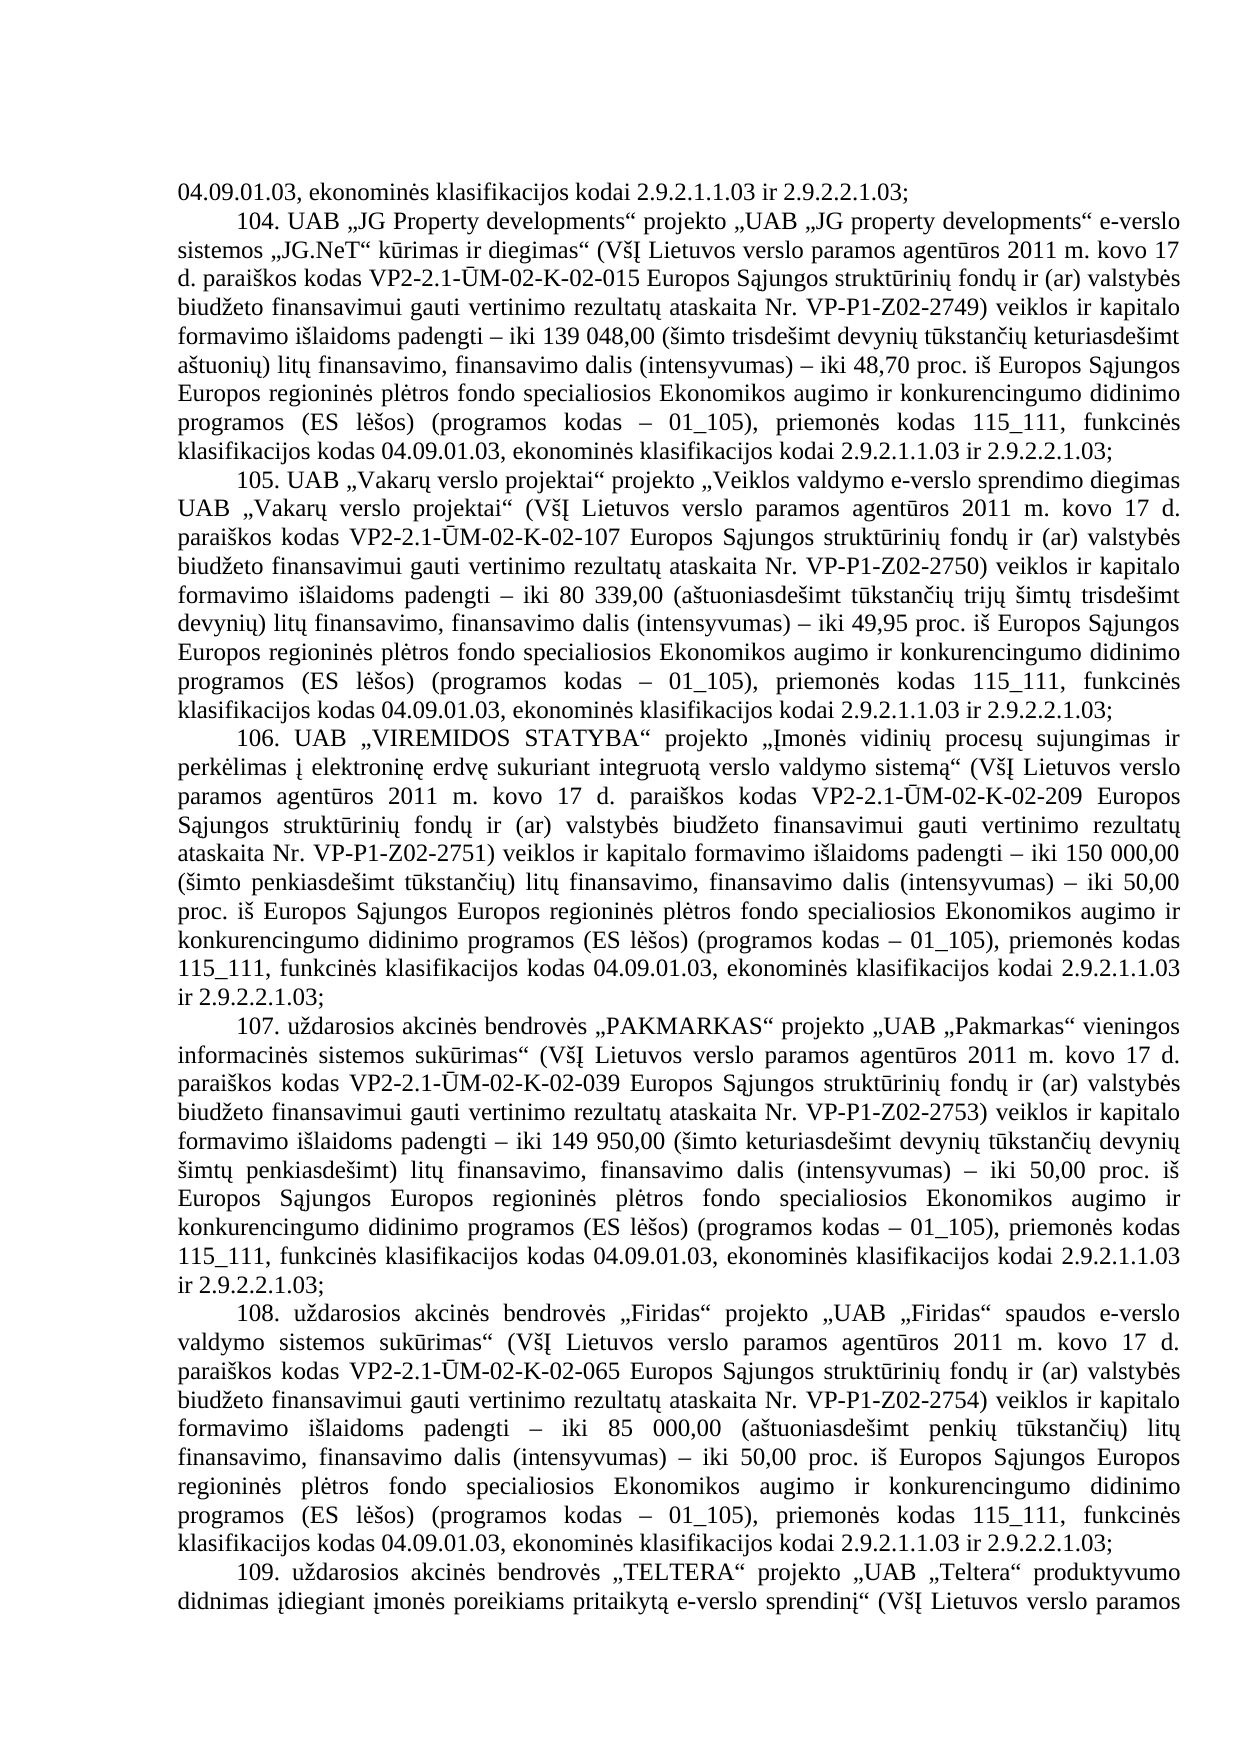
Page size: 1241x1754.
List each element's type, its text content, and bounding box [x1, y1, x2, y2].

text 109. uždarosios akcinės bendrovės „TELTERA“ projekto „UAB „Teltera“ produktyvumo didnimas įdiegiant įmonės poreikiams pritaikytą e-verslo sprendinį“ (VšĮ Lietuvos verslo paramos [177, 1557, 1181, 1615]
text 105. UAB „Vakarų verslo projektai“ projekto „Veiklos valdymo e-verslo sprendimo diegimas UAB „Vakarų verslo projektai“ (VšĮ Lietuvos verslo paramos agentūros 2011 m. kovo 17 d. paraiškos kodas VP2-2.1-ŪM-02-K-02-107 Europos Sąjungos struktūrinių fondų ir (ar) valstybės biudžeto finansavimui gauti vertinimo rezultatų ataskaita Nr. VP-P1-Z02-2750) veiklos ir kapitalo formavimo išlaidoms padengti – iki 80 339,00 (aštuoniasdešimt tūkstančių trijų šimtų trisdešimt devynių) litų finansavimo, finansavimo dalis (intensyvumas) – iki 49,95 proc. iš Europos Sąjungos Europos regioninės plėtros fondo specialiosios Ekonomikos augimo ir konkurencingumo didinimo programos (ES lėšos) (programos kodas – 01_105), priemonės kodas 115_111, funkcinės klasifikacijos kodas 04.09.01.03, ekonominės klasifikacijos kodai 2.9.2.1.1.03 ir 2.9.2.2.1.03; [177, 465, 1181, 723]
text 104. UAB „JG Property developments“ projekto „UAB „JG property developments“ e-verslo sistemos „JG.NeT“ kūrimas ir diegimas“ (VšĮ Lietuvos verslo paramos agentūros 2011 m. kovo 17 d. paraiškos kodas VP2-2.1-ŪM-02-K-02-015 Europos Sąjungos struktūrinių fondų ir (ar) valstybės biudžeto finansavimui gauti vertinimo rezultatų ataskaita Nr. VP-P1-Z02-2749) veiklos ir kapitalo formavimo išlaidoms padengti – iki 139 048,00 (šimto trisdešimt devynių tūkstančių keturiasdešimt aštuonių) litų finansavimo, finansavimo dalis (intensyvumas) – iki 48,70 proc. iš Europos Sąjungos Europos regioninės plėtros fondo specialiosios Ekonomikos augimo ir konkurencingumo didinimo programos (ES lėšos) (programos kodas – 01_105), priemonės kodas 115_111, funkcinės klasifikacijos kodas 04.09.01.03, ekonominės klasifikacijos kodai 2.9.2.1.1.03 ir 2.9.2.2.1.03; [177, 206, 1181, 465]
text 108. uždarosios akcinės bendrovės „Firidas“ projekto „UAB „Firidas“ spaudos e-verslo valdymo sistemos sukūrimas“ (VšĮ Lietuvos verslo paramos agentūros 2011 m. kovo 17 d. paraiškos kodas VP2-2.1-ŪM-02-K-02-065 Europos Sąjungos struktūrinių fondų ir (ar) valstybės biudžeto finansavimui gauti vertinimo rezultatų ataskaita Nr. VP-P1-Z02-2754) veiklos ir kapitalo formavimo išlaidoms padengti – iki 85 000,00 (aštuoniasdešimt penkių tūkstančių) litų finansavimo, finansavimo dalis (intensyvumas) – iki 50,00 proc. iš Europos Sąjungos Europos regioninės plėtros fondo specialiosios Ekonomikos augimo ir konkurencingumo didinimo programos (ES lėšos) (programos kodas – 01_105), priemonės kodas 115_111, funkcinės klasifikacijos kodas 04.09.01.03, ekonominės klasifikacijos kodai 2.9.2.1.1.03 ir 2.9.2.2.1.03; [177, 1298, 1181, 1557]
text 106. UAB „VIREMIDOS STATYBA“ projekto „Įmonės vidinių procesų sujungimas ir perkėlimas į elektroninę erdvę sukuriant integruotą verslo valdymo sistemą“ (VšĮ Lietuvos verslo paramos agentūros 2011 m. kovo 17 d. paraiškos kodas VP2-2.1-ŪM-02-K-02-209 Europos Sąjungos struktūrinių fondų ir (ar) valstybės biudžeto finansavimui gauti vertinimo rezultatų ataskaita Nr. VP-P1-Z02-2751) veiklos ir kapitalo formavimo išlaidoms padengti – iki 150 000,00 (šimto penkiasdešimt tūkstančių) litų finansavimo, finansavimo dalis (intensyvumas) – iki 50,00 proc. iš Europos Sąjungos Europos regioninės plėtros fondo specialiosios Ekonomikos augimo ir konkurencingumo didinimo programos (ES lėšos) (programos kodas – 01_105), priemonės kodas 115_111, funkcinės klasifikacijos kodas 04.09.01.03, ekonominės klasifikacijos kodai 2.9.2.1.1.03 ir 2.9.2.2.1.03; [177, 723, 1181, 1011]
text 04.09.01.03, ekonominės klasifikacijos kodai 2.9.2.1.1.03 ir 2.9.2.2.1.03; [177, 177, 1181, 206]
text 107. uždarosios akcinės bendrovės „PAKMARKAS“ projekto „UAB „Pakmarkas“ vieningos informacinės sistemos sukūrimas“ (VšĮ Lietuvos verslo paramos agentūros 2011 m. kovo 17 d. paraiškos kodas VP2-2.1-ŪM-02-K-02-039 Europos Sąjungos struktūrinių fondų ir (ar) valstybės biudžeto finansavimui gauti vertinimo rezultatų ataskaita Nr. VP-P1-Z02-2753) veiklos ir kapitalo formavimo išlaidoms padengti – iki 149 950,00 (šimto keturiasdešimt devynių tūkstančių devynių šimtų penkiasdešimt) litų finansavimo, finansavimo dalis (intensyvumas) – iki 50,00 proc. iš Europos Sąjungos Europos regioninės plėtros fondo specialiosios Ekonomikos augimo ir konkurencingumo didinimo programos (ES lėšos) (programos kodas – 01_105), priemonės kodas 115_111, funkcinės klasifikacijos kodas 04.09.01.03, ekonominės klasifikacijos kodai 2.9.2.1.1.03 ir 2.9.2.2.1.03; [177, 1011, 1181, 1298]
